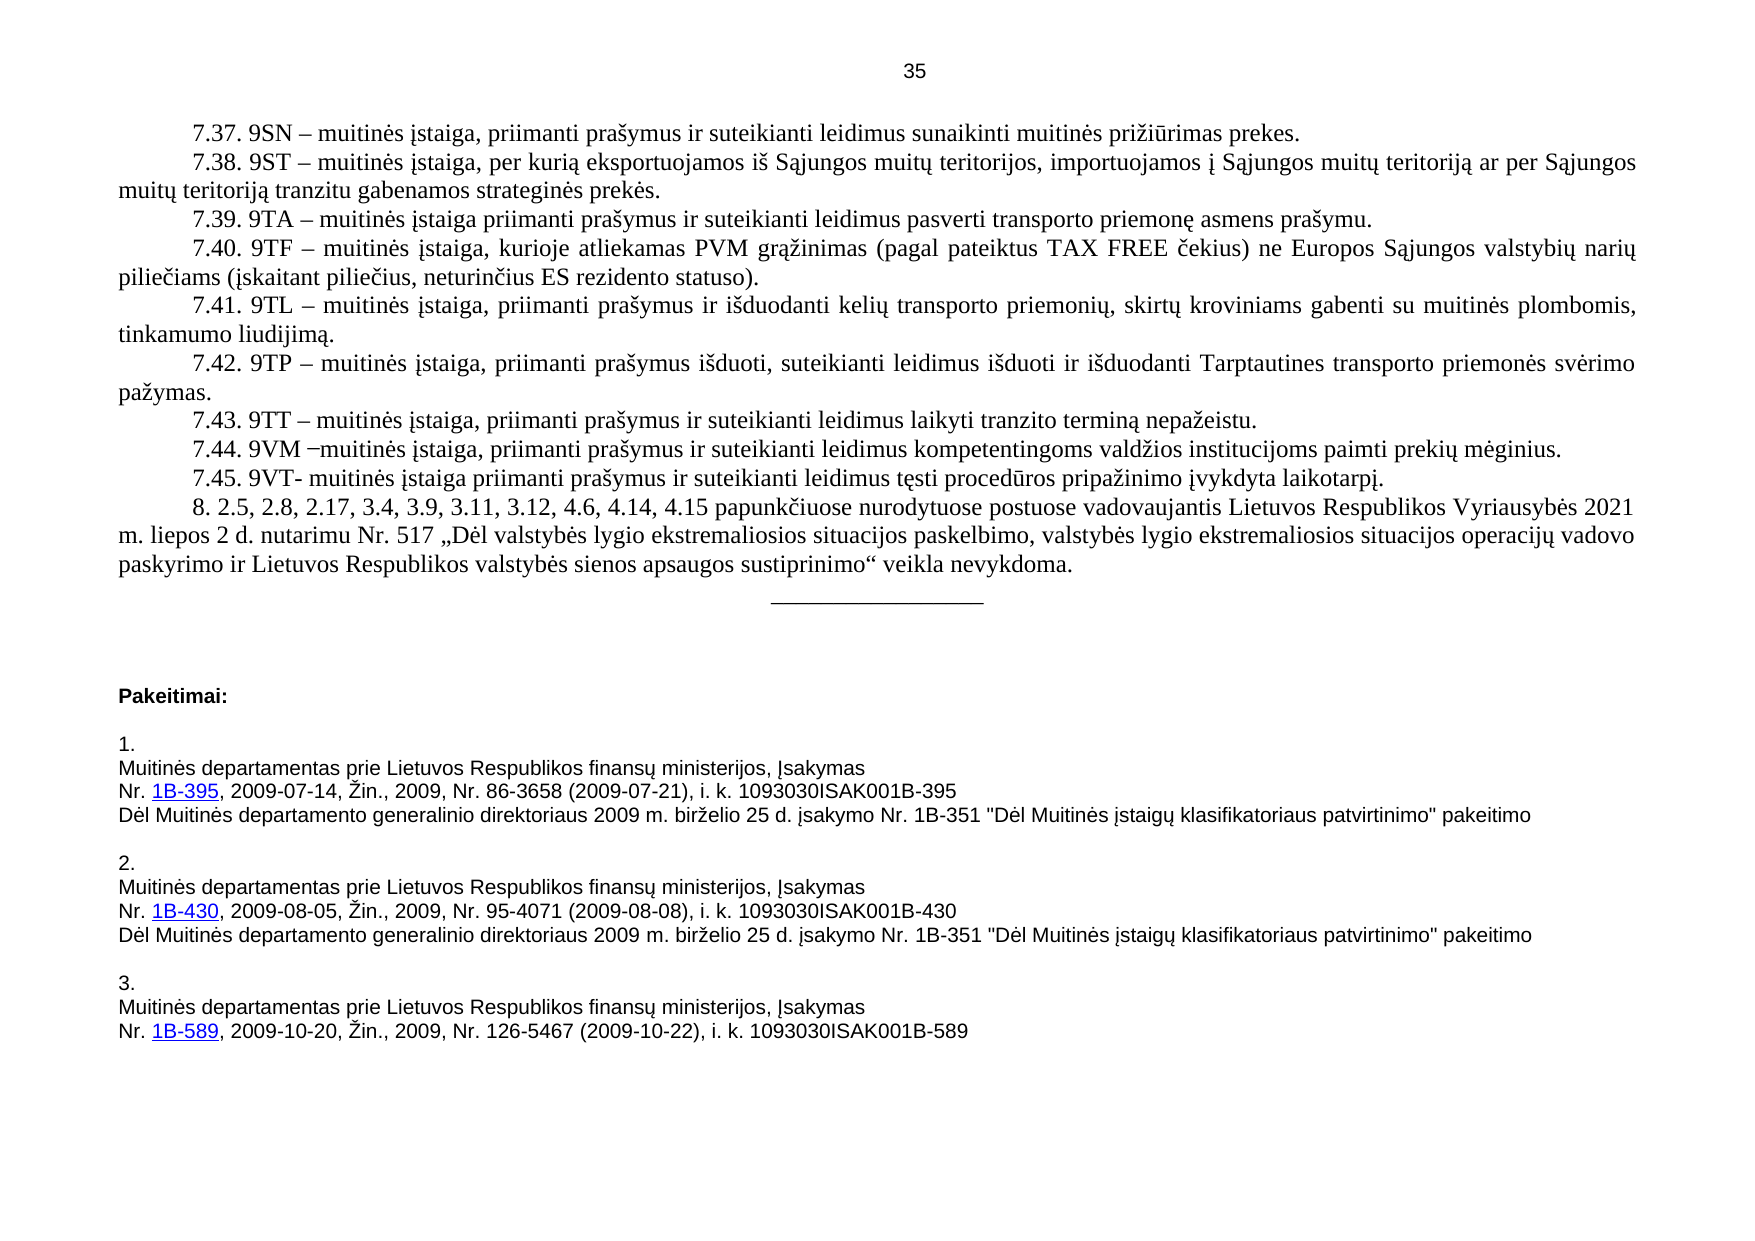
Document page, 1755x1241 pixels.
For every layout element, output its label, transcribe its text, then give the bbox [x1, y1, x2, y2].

text 7.37. 9SN – muitinės įstaiga, priimanti prašymus ir suteikianti leidimus sunaikinti muitinės prižiūrimas prekes. [118, 118, 1636, 147]
text Dėl Muitinės departamento generalinio direktoriaus 2009 m. birželio 25 d. įsakymo Nr. 1B-351 "Dėl Muitinės įstaigų klasifikatoriaus patvirtinimo" pakeitimo [118, 803, 1636, 827]
text Muitinės departamentas prie Lietuvos Respublikos finansų ministerijos, Įsakymas [118, 995, 1636, 1019]
text 7.43. 9TT – muitinės įstaiga, priimanti prašymus ir suteikianti leidimus laikyti tranzito terminą nepažeistu. [118, 406, 1636, 434]
text Nr. 1B-589, 2009-10-20, Žin., 2009, Nr. 126-5467 (2009-10-22), i. k. 1093030ISAK001B-589 [118, 1019, 1636, 1043]
text 7.44. 9VM ̶ muitinės įstaiga, priimanti prašymus ir suteikianti leidimus kompetentingoms valdžios institucijoms paimti prekių mėginius. [118, 434, 1636, 463]
text Pakeitimai: [118, 683, 1636, 707]
text Muitinės departamentas prie Lietuvos Respublikos finansų ministerijos, Įsakymas [118, 875, 1636, 899]
text _________________ [118, 578, 1636, 607]
text Nr. 1B-430, 2009-08-05, Žin., 2009, Nr. 95-4071 (2009-08-08), i. k. 1093030ISAK001B-430 [118, 899, 1636, 923]
text 7.45. 9VT- muitinės įstaiga priimanti prašymus ir suteikianti leidimus tęsti procedūros pripažinimo įvykdyta laikotarpį. [118, 463, 1636, 492]
text 7.38. 9ST – muitinės įstaiga, per kurią eksportuojamos iš Sąjungos muitų teritorijos, importuojamos į Sąjungos muitų teritoriją ar per Sąjungos muitų teritoriją tranzitu gabenamos strateginės prekės. [118, 147, 1639, 204]
text 7.40. 9TF – muitinės įstaiga, kurioje atliekamas PVM grąžinimas (pagal pateiktus TAX FREE čekius) ne Europos Sąjungos valstybių narių piliečiams (įskaitant piliečius, neturinčius ES rezidento statuso). [118, 233, 1639, 291]
text Nr. 1B-395, 2009-07-14, Žin., 2009, Nr. 86-3658 (2009-07-21), i. k. 1093030ISAK001B-395 [118, 779, 1636, 803]
text 7.39. 9TA – muitinės įstaiga priimanti prašymus ir suteikianti leidimus pasverti transporto priemonę asmens prašymu. [118, 204, 1636, 233]
text 8. 2.5, 2.8, 2.17, 3.4, 3.9, 3.11, 3.12, 4.6, 4.14, 4.15 papunkčiuose nurodytuose postuose vadovaujantis Lietuvos Respublikos Vyriausybės 2021 m. liepos 2 d. nutarimu Nr. 517 „Dėl valstybės lygio ekstremaliosios situacijos paskelbimo, valstybės lygio ekstremaliosios situacijos operacijų vadovo paskyrimo ir Lietuvos Respublikos valstybės sienos apsaugos sustiprinimo“ veikla nevykdoma. [118, 492, 1636, 578]
text 7.42. 9TP – muitinės įstaiga, priimanti prašymus išduoti, suteikianti leidimus išduoti ir išduodanti Tarptautines transporto priemonės svėrimo pažymas. [118, 348, 1636, 406]
text 1. [118, 731, 1636, 755]
text Dėl Muitinės departamento generalinio direktoriaus 2009 m. birželio 25 d. įsakymo Nr. 1B-351 "Dėl Muitinės įstaigų klasifikatoriaus patvirtinimo" pakeitimo [118, 923, 1636, 947]
text 2. [118, 851, 1636, 875]
text 7.41. 9TL – muitinės įstaiga, priimanti prašymus ir išduodanti kelių transporto priemonių, skirtų kroviniams gabenti su muitinės plombomis, tinkamumo liudijimą. [118, 291, 1639, 348]
text Muitinės departamentas prie Lietuvos Respublikos finansų ministerijos, Įsakymas [118, 755, 1636, 779]
text 3. [118, 971, 1636, 995]
